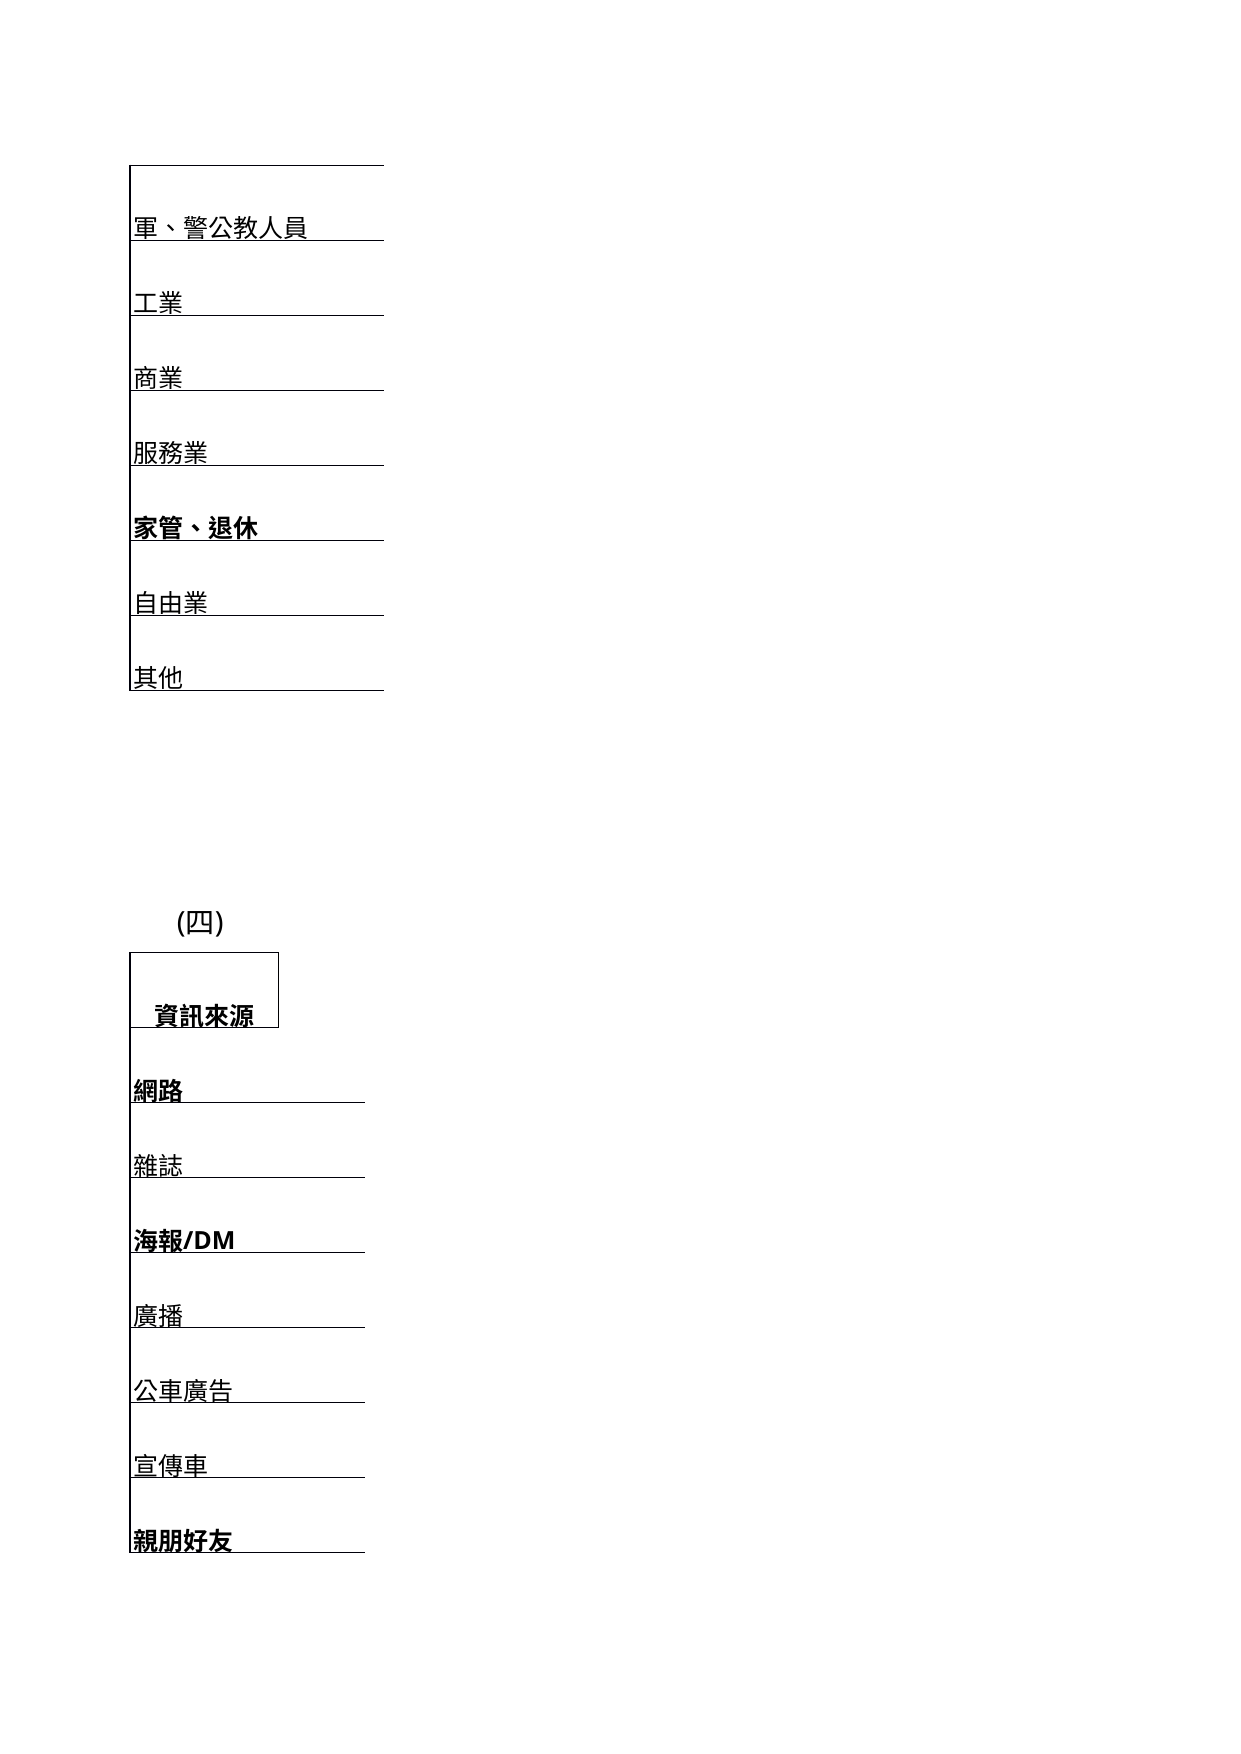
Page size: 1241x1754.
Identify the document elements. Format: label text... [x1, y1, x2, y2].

table_cell 家管、退休 [131, 466, 384, 539]
table_cell 服務業 [131, 391, 384, 464]
table_cell 軍、警公教人員 [131, 166, 384, 239]
table_cell 親朋好友 [131, 1478, 365, 1552]
table_cell 廣播 [131, 1253, 365, 1327]
table_cell 商業 [131, 316, 384, 389]
table_cell 海報/DM [131, 1178, 365, 1252]
table_cell 其他 [131, 616, 384, 689]
table_cell 網路 [131, 1027, 365, 1102]
text (四) [133, 877, 1137, 952]
table_header 資訊來源 [131, 953, 278, 1027]
table_cell 公車廣告 [131, 1328, 365, 1402]
table_cell 雜誌 [131, 1103, 365, 1177]
table_cell 工業 [131, 241, 384, 314]
table_cell 自由業 [131, 541, 384, 614]
table_cell 宣傳車 [131, 1403, 365, 1477]
